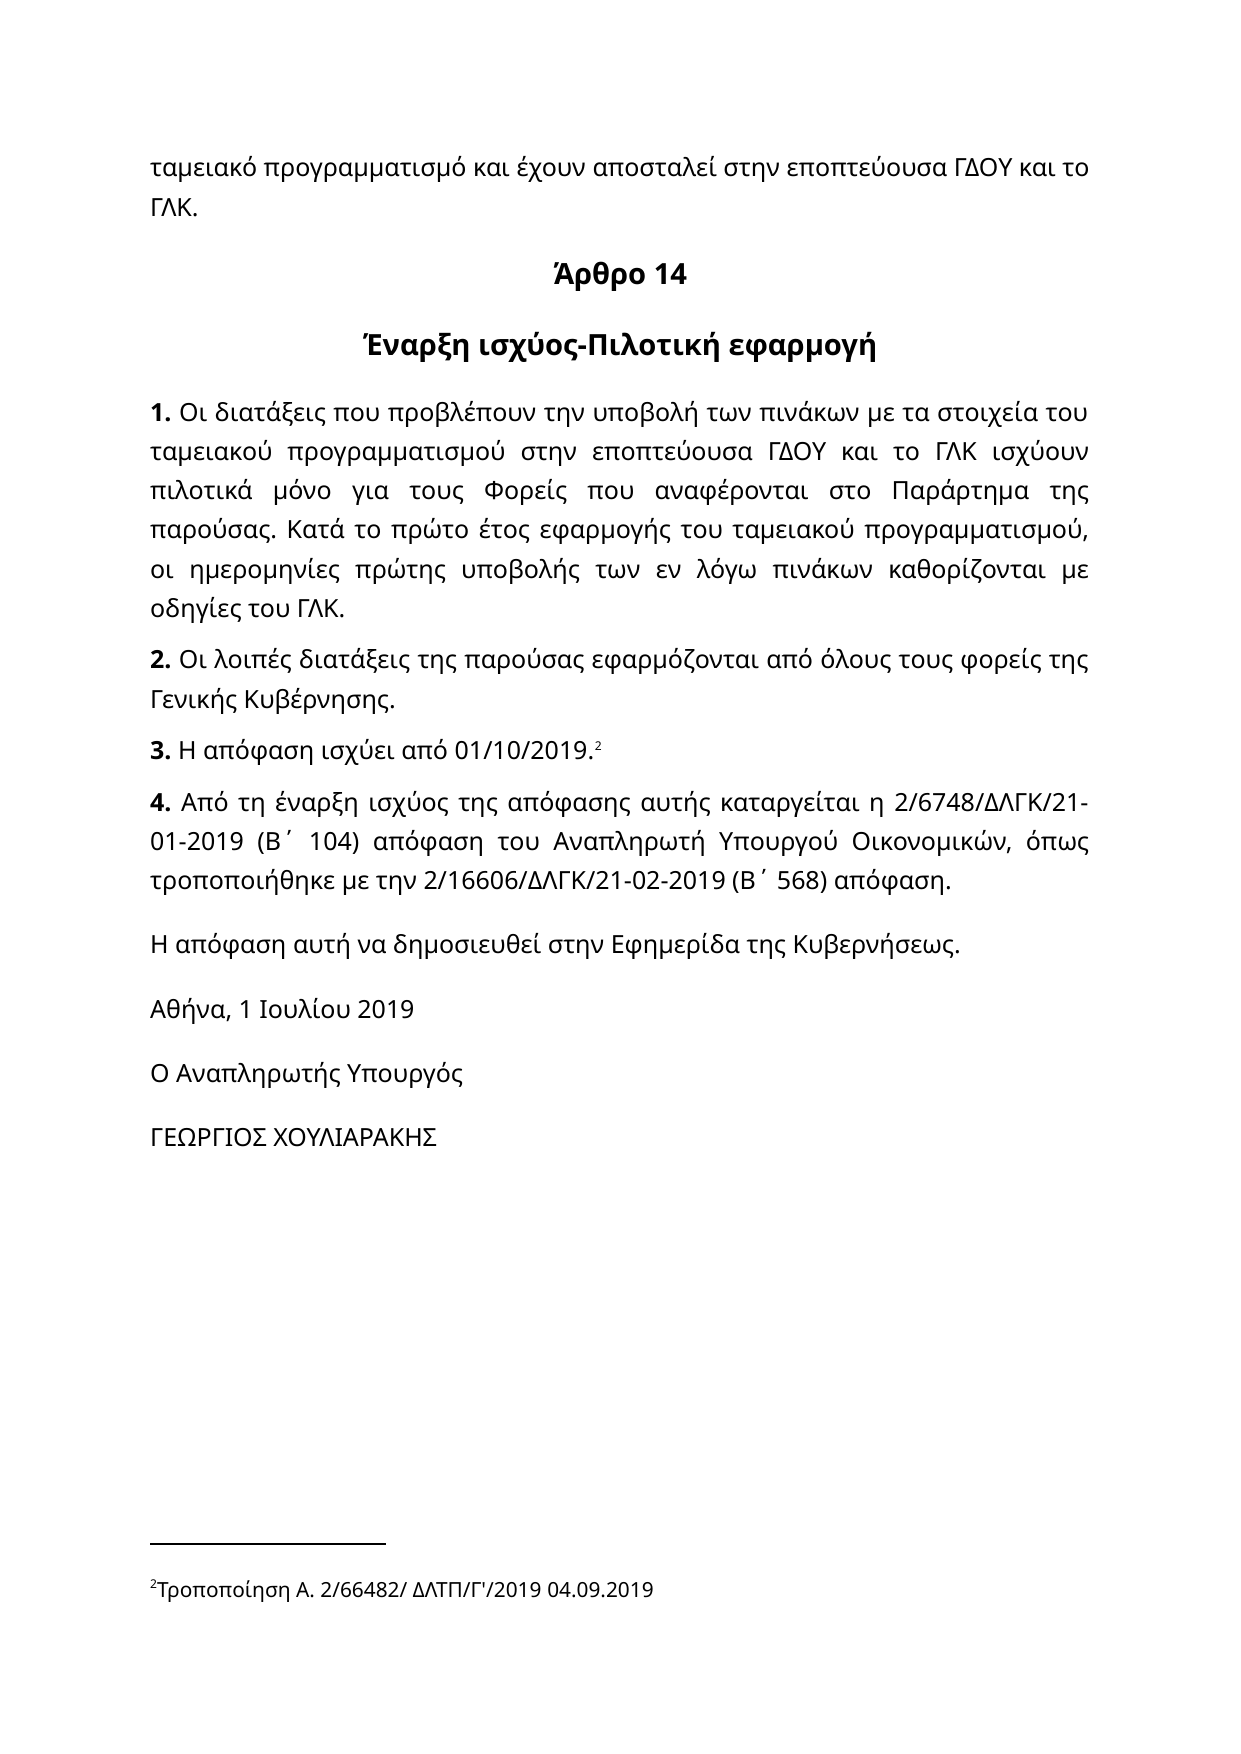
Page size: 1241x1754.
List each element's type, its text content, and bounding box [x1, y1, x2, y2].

text ΓΕΩΡΓΙΟΣ ΧΟΥΛΙΑΡΑΚΗΣ [150, 1119, 1090, 1154]
subtitle Άρθρο 14 [150, 253, 1090, 293]
text 2. Οι λοιπές διατάξεις της παρούσας εφαρμόζονται από όλους τους φορείς της Γενικής Κυβέρνησης. [150, 642, 1090, 715]
text Τροποποίηση A. 2/66482/ ΔΛΤΠ/Γ'/2019 04.09.2019 [150, 1576, 1090, 1604]
text Ο Αναπληρωτής Yπουργός [150, 1055, 1090, 1089]
text ταμειακό προγραμματισμό και έχουν αποσταλεί στην εποπτεύουσα ΓΔΟΥ και το ΓΛΚ. [150, 150, 1090, 223]
text 4. Από τη έναρξη ισχύος της απόφασης αυτής καταργείται η 2/6748/ΔΛΓΚ/21-01-2019 (Β΄ 104) απόφαση του Αναπληρωτή Υπουργού Οικονομικών, όπως τροποποιήθηκε με την 2/16606/ΔΛΓΚ/21-02-2019 (Β΄ 568) απόφαση. [150, 784, 1090, 897]
text Αθήνα, 1 Ιουλίου 2019 [150, 991, 1090, 1025]
text Η απόφαση αυτή να δημοσιευθεί στην Εφημερίδα της Κυβερνήσεως. [150, 927, 1090, 961]
text 3. Η απόφαση ισχύει από 01/10/2019. [150, 733, 1090, 767]
subtitle Έναρξη ισχύος-Πιλοτική εφαρμογή [150, 324, 1090, 364]
text 1. Οι διατάξεις που προβλέπουν την υποβολή των πινάκων με τα στοιχεία του ταμειακού προγραμματισμού στην εποπτεύουσα ΓΔΟΥ και το ΓΛΚ ισχύουν πιλοτικά μόνο για τους Φορείς που αναφέρονται στο Παράρτημα της παρούσας. Κατά το πρώτο έτος εφαρμογής του ταμειακού προγραμματισμού, οι ημερομηνίες πρώτης υποβολής των εν λόγω πινάκων καθορίζονται με οδηγίες του ΓΛΚ. [150, 394, 1090, 624]
